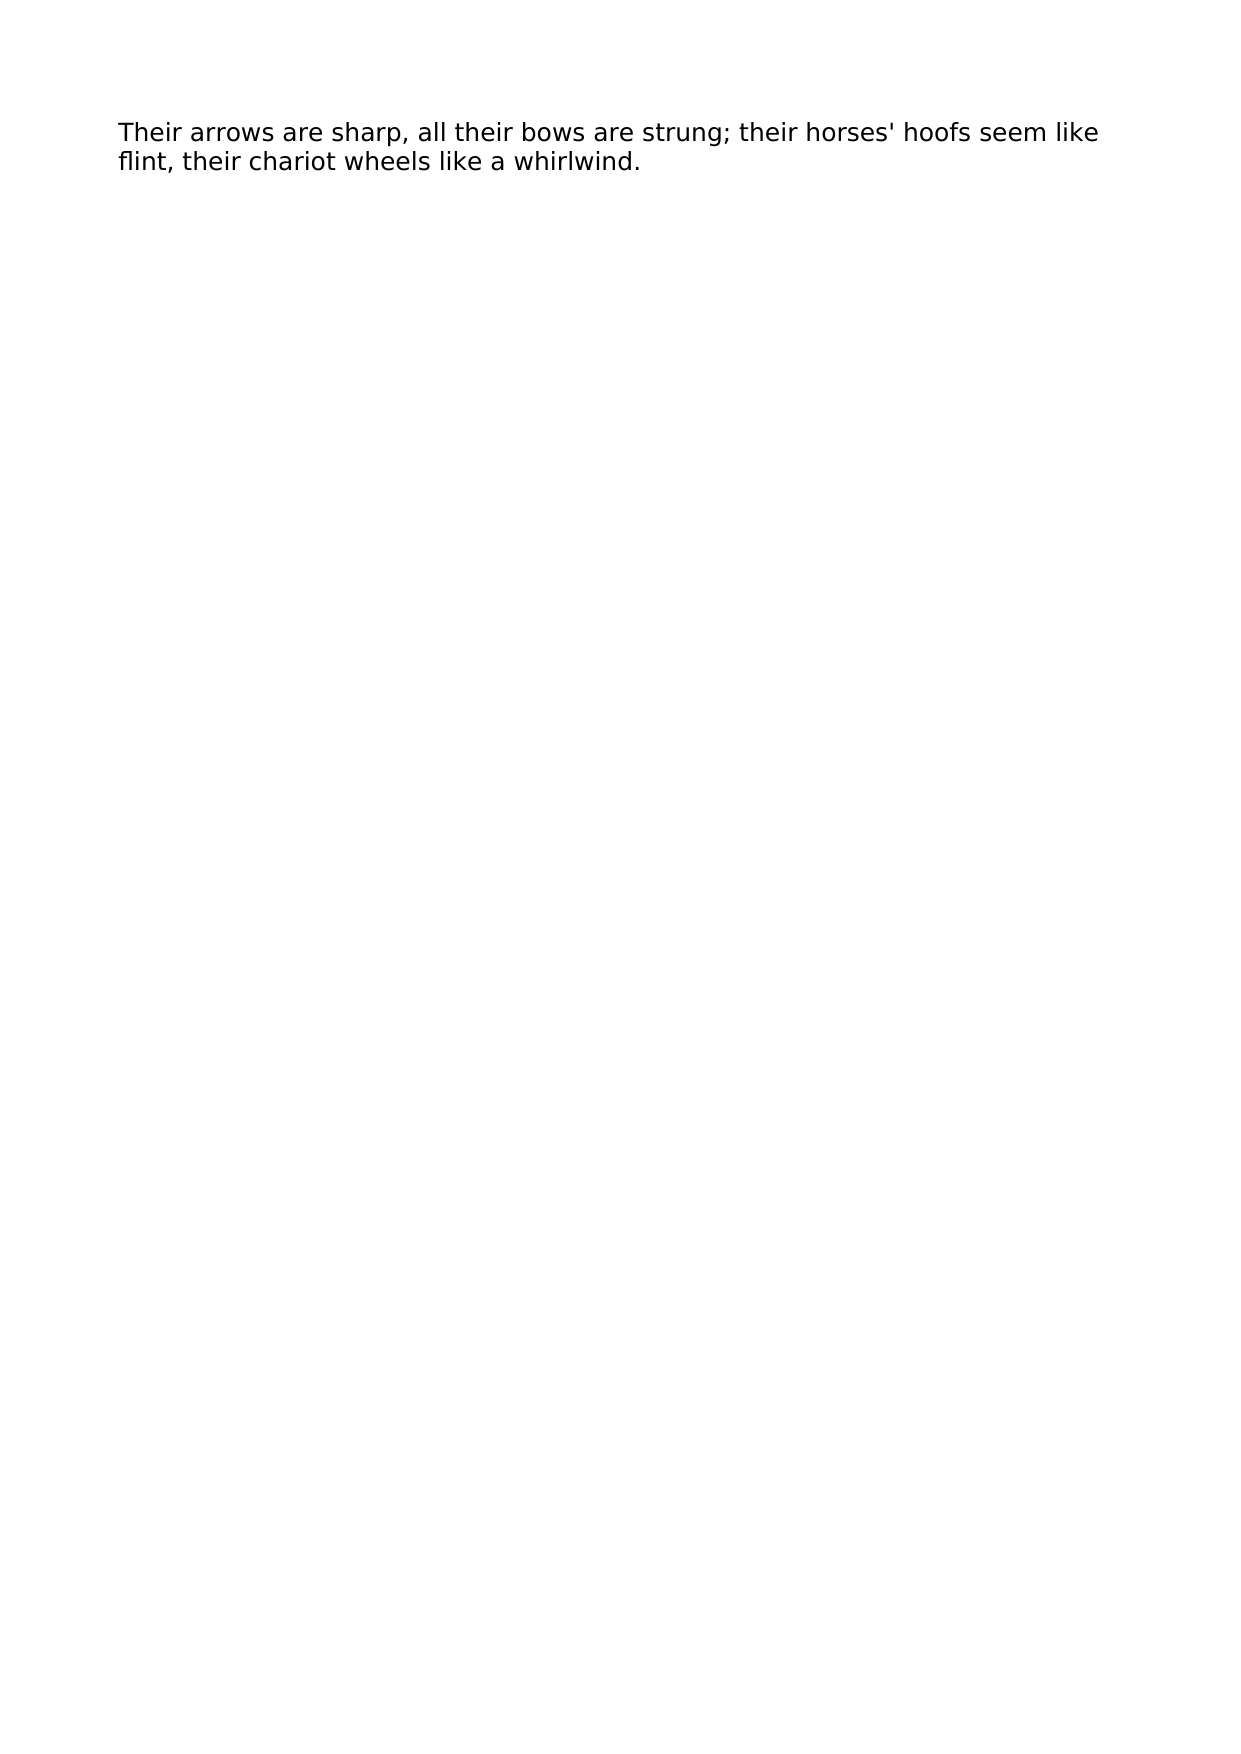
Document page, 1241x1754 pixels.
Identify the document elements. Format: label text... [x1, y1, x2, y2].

text Their arrows are sharp, all their bows are strung; their horses' hoofs seem like flint, their chariot wheels like a whirlwind. [118, 118, 1122, 176]
